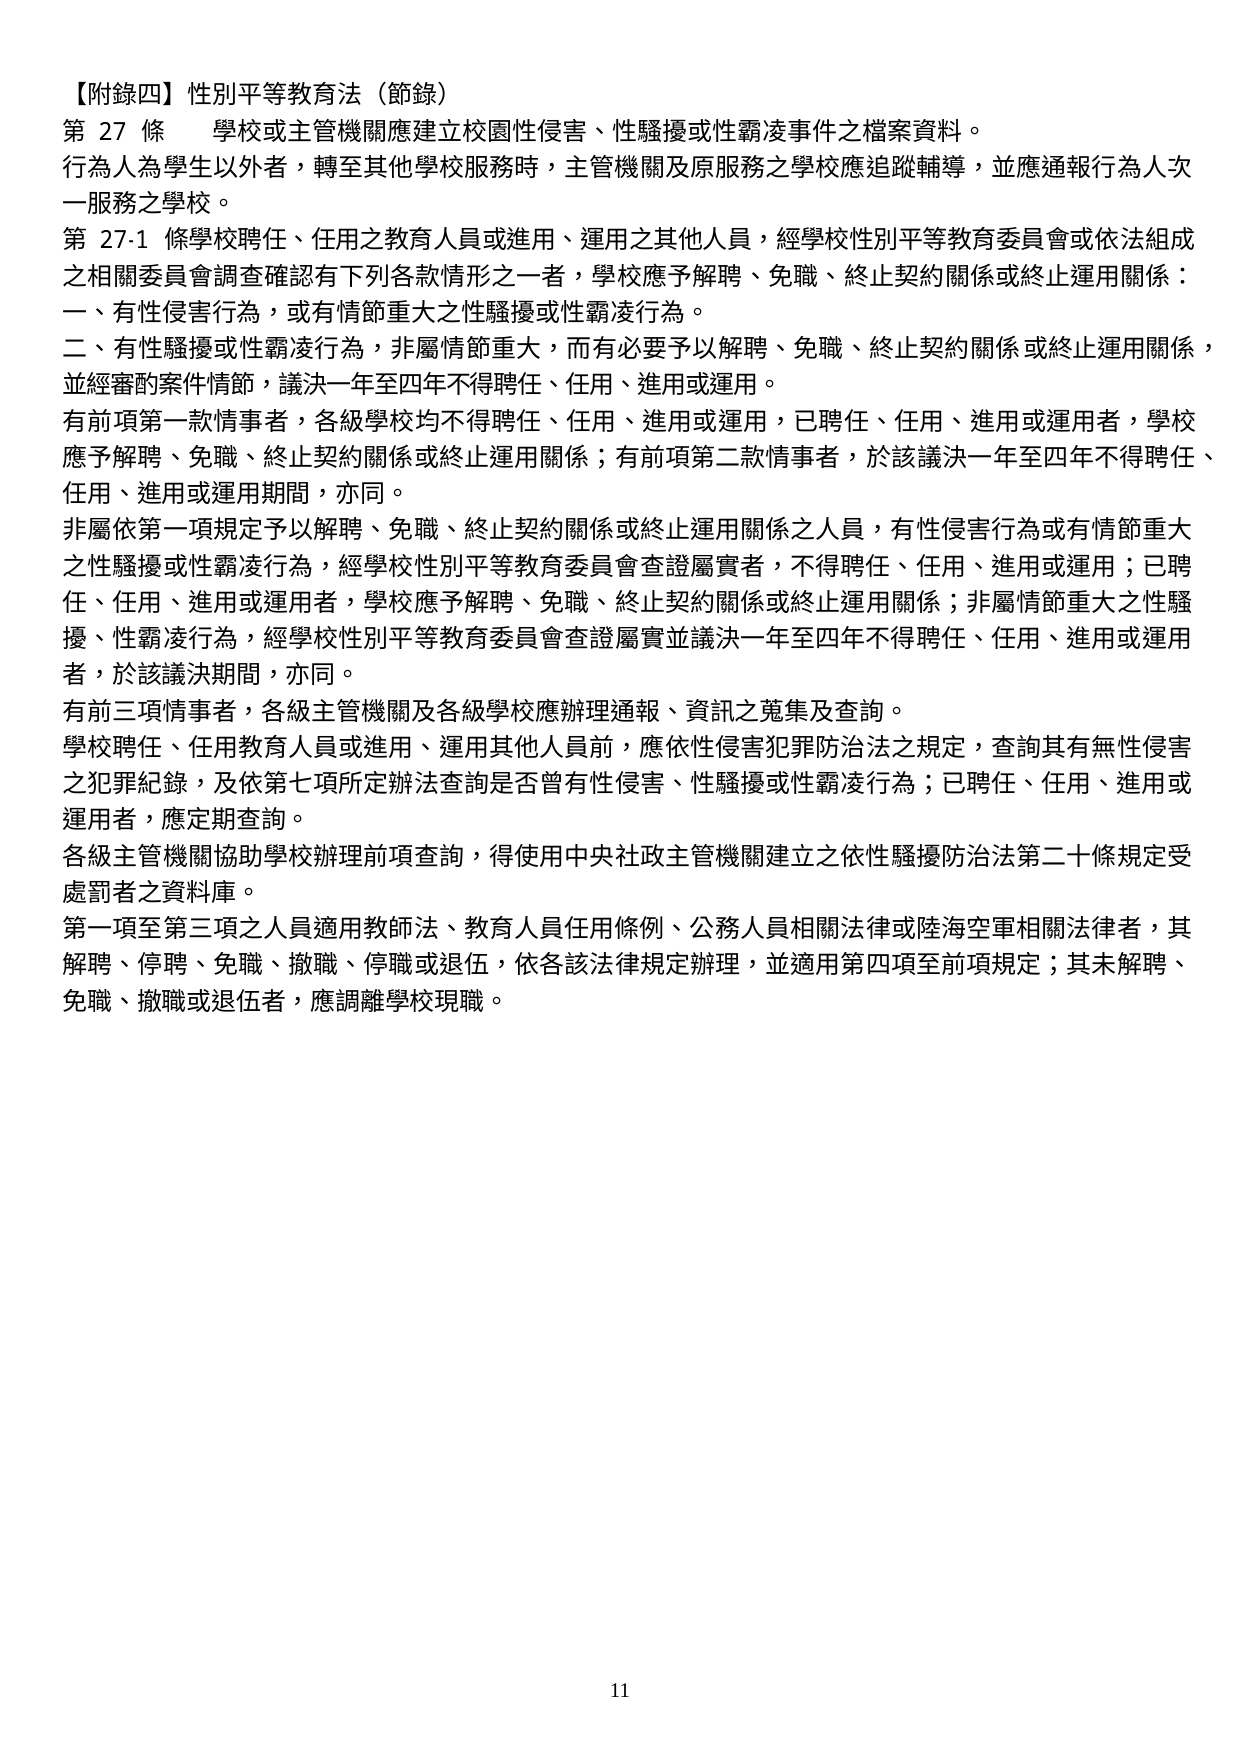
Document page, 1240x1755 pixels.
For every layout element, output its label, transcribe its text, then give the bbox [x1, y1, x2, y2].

text 第一項至第三項之人員適用教師法、教育人員任用條例、公務人員相關法律或陸海空軍相關法律者，其解聘、停聘、免職、撤職、停職或退伍，依各該法律規定辦理，並適用第四項至前項規定；其未解聘、免職、撤職或退伍者，應調離學校現職。 [62, 909, 1196, 1017]
text 【附錄四】性別平等教育法（節錄） [62, 75, 1196, 111]
text 非屬依第一項規定予以解聘、免職、終止契約關係或終止運用關係之人員，有性侵害行為或有情節重大之性騷擾或性霸凌行為，經學校性別平等教育委員會查證屬實者，不得聘任、任用、進用或運用；已聘任、任用、進用或運用者，學校應予解聘、免職、終止契約關係或終止運用關係；非屬情節重大之性騷擾、性霸凌行為，經學校性別平等教育委員會查證屬實並議決一年至四年不得聘任、任用、進用或運用者，於該議決期間，亦同。 [62, 510, 1196, 691]
text 有前項第一款情事者，各級學校均不得聘任、任用、進用或運用，已聘任、任用、進用或運用者，學校應予解聘、免職、終止契約關係或終止運用關係；有前項第二款情事者，於該議決一年至四年不得聘任、任用、進用或運用期間，亦同。 [62, 401, 1196, 510]
text 學校聘任、任用教育人員或進用、運用其他人員前，應依性侵害犯罪防治法之規定，查詢其有無性侵害之犯罪紀錄，及依第七項所定辦法查詢是否曾有性侵害、性騷擾或性霸凌行為；已聘任、任用、進用或運用者，應定期查詢。 [62, 727, 1196, 836]
text 第 27-1 條學校聘任、任用之教育人員或進用、運用之其他人員，經學校性別平等教育委員會或依法組成之相關委員會調查確認有下列各款情形之一者，學校應予解聘、免職、終止契約關係或終止運用關係： [62, 220, 1196, 292]
text 各級主管機關協助學校辦理前項查詢，得使用中央社政主管機關建立之依性騷擾防治法第二十條規定受處罰者之資料庫。 [62, 836, 1196, 909]
text 一、有性侵害行為，或有情節重大之性騷擾或性霸凌行為。 [62, 292, 1196, 329]
text 第 27 條 學校或主管機關應建立校園性侵害、性騷擾或性霸凌事件之檔案資料。 [62, 111, 1196, 147]
text 行為人為學生以外者，轉至其他學校服務時，主管機關及原服務之學校應追蹤輔導，並應通報行為人次一服務之學校。 [62, 147, 1196, 220]
text 有前三項情事者，各級主管機關及各級學校應辦理通報、資訊之蒐集及查詢。 [62, 691, 1196, 727]
text 二、有性騷擾或性霸凌行為，非屬情節重大，而有必要予以解聘、免職、終止契約關係或終止運用關係，並經審酌案件情節，議決一年至四年不得聘任、任用、進用或運用。 [62, 329, 1196, 401]
